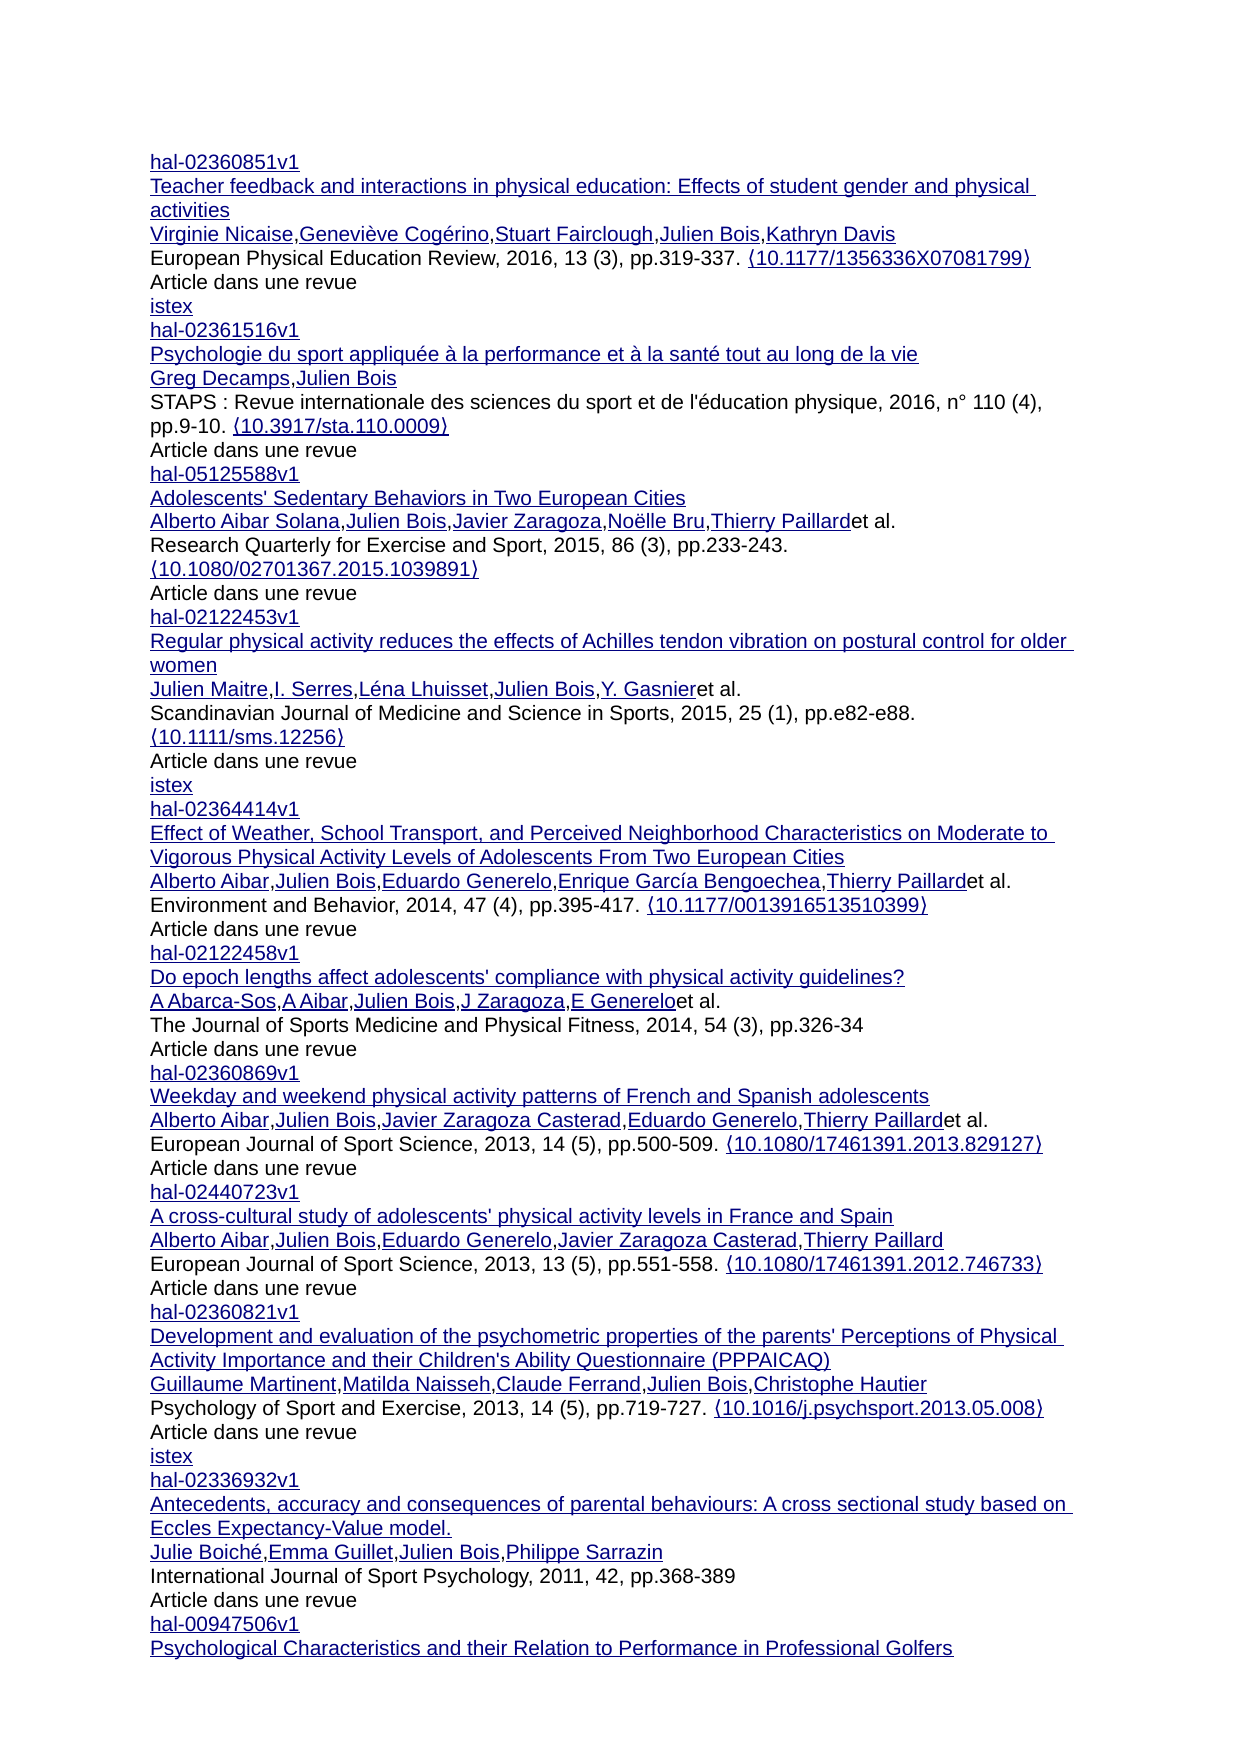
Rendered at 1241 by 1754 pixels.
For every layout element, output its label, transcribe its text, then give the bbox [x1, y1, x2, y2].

table_cell Do epoch lengths affect adolescents' compliance with physical activity guidelines? A Abarca-Sos,A Aibar,Julien Bois,J Zaragoza,E Genereloet al. The Journal of Sports Medicine and Physical Fitness, 2014, 54 (3), pp.326-34 Article dans une revue hal-02360869v1 [150, 965, 1090, 1084]
table_cell Psychological Characteristics and their Relation to Performance in Professional Golfers [150, 1635, 1090, 1659]
table_cell Weekday and weekend physical activity patterns of French and Spanish adolescents Alberto Aibar,Julien Bois,Javier Zaragoza Casterad,Eduardo Generelo,Thierry Paillardet al. European Journal of Sport Science, 2013, 14 (5), pp.500-509. ⟨10.1080/17461391.2013.829127⟩ Article dans une revue hal-02440723v1 [150, 1084, 1090, 1204]
table_cell Effect of Weather, School Transport, and Perceived Neighborhood Characteristics on Moderate to Vigorous Physical Activity Levels of Adolescents From Two European Cities Alberto Aibar,Julien Bois,Eduardo Generelo,Enrique García Bengoechea,Thierry Paillardet al. Environment and Behavior, 2014, 47 (4), pp.395-417. ⟨10.1177/0013916513510399⟩ Article dans une revue hal-02122458v1 [150, 821, 1090, 964]
table_cell Antecedents, accuracy and consequences of parental behaviours: A cross sectional study based on Eccles Expectancy-Value model. Julie Boiché,Emma Guillet,Julien Bois,Philippe Sarrazin International Journal of Sport Psychology, 2011, 42, pp.368-389 Article dans une revue hal-00947506v1 [150, 1492, 1090, 1635]
table_cell A cross-cultural study of adolescents' physical activity levels in France and Spain Alberto Aibar,Julien Bois,Eduardo Generelo,Javier Zaragoza Casterad,Thierry Paillard European Journal of Sport Science, 2013, 13 (5), pp.551-558. ⟨10.1080/17461391.2012.746733⟩ Article dans une revue hal-02360821v1 [150, 1204, 1090, 1324]
table_cell Psychologie du sport appliquée à la performance et à la santé tout au long de la vie Greg Decamps,Julien Bois STAPS : Revue internationale des sciences du sport et de l'éducation physique, 2016, n° 110 (4), pp.9-10. ⟨10.3917/sta.110.0009⟩ Article dans une revue hal-05125588v1 [150, 342, 1090, 485]
table_cell Regular physical activity reduces the effects of Achilles tendon vibration on postural control for older women Julien Maitre,I. Serres,Léna Lhuisset,Julien Bois,Y. Gasnieret al. Scandinavian Journal of Medicine and Science in Sports, 2015, 25 (1), pp.e82-e88. ⟨10.1111/sms.12256⟩ Article dans une revue istex hal-02364414v1 [150, 629, 1090, 821]
table_cell hal-02360851v1 [150, 150, 1090, 174]
table_cell Development and evaluation of the psychometric properties of the parents' Perceptions of Physical Activity Importance and their Children's Ability Questionnaire (PPPAICAQ) Guillaume Martinent,Matilda Naisseh,Claude Ferrand,Julien Bois,Christophe Hautier Psychology of Sport and Exercise, 2013, 14 (5), pp.719-727. ⟨10.1016/j.psychsport.2013.05.008⟩ Article dans une revue istex hal-02336932v1 [150, 1324, 1090, 1492]
table_cell Adolescents' Sedentary Behaviors in Two European Cities Alberto Aibar Solana,Julien Bois,Javier Zaragoza,Noëlle Bru,Thierry Paillardet al. Research Quarterly for Exercise and Sport, 2015, 86 (3), pp.233-243. ⟨10.1080/02701367.2015.1039891⟩ Article dans une revue hal-02122453v1 [150, 485, 1090, 629]
table_cell Teacher feedback and interactions in physical education: Effects of student gender and physical activities Virginie Nicaise,Geneviève Cogérino,Stuart Fairclough,Julien Bois,Kathryn Davis European Physical Education Review, 2016, 13 (3), pp.319-337. ⟨10.1177/1356336X07081799⟩ Article dans une revue istex hal-02361516v1 [150, 174, 1090, 342]
